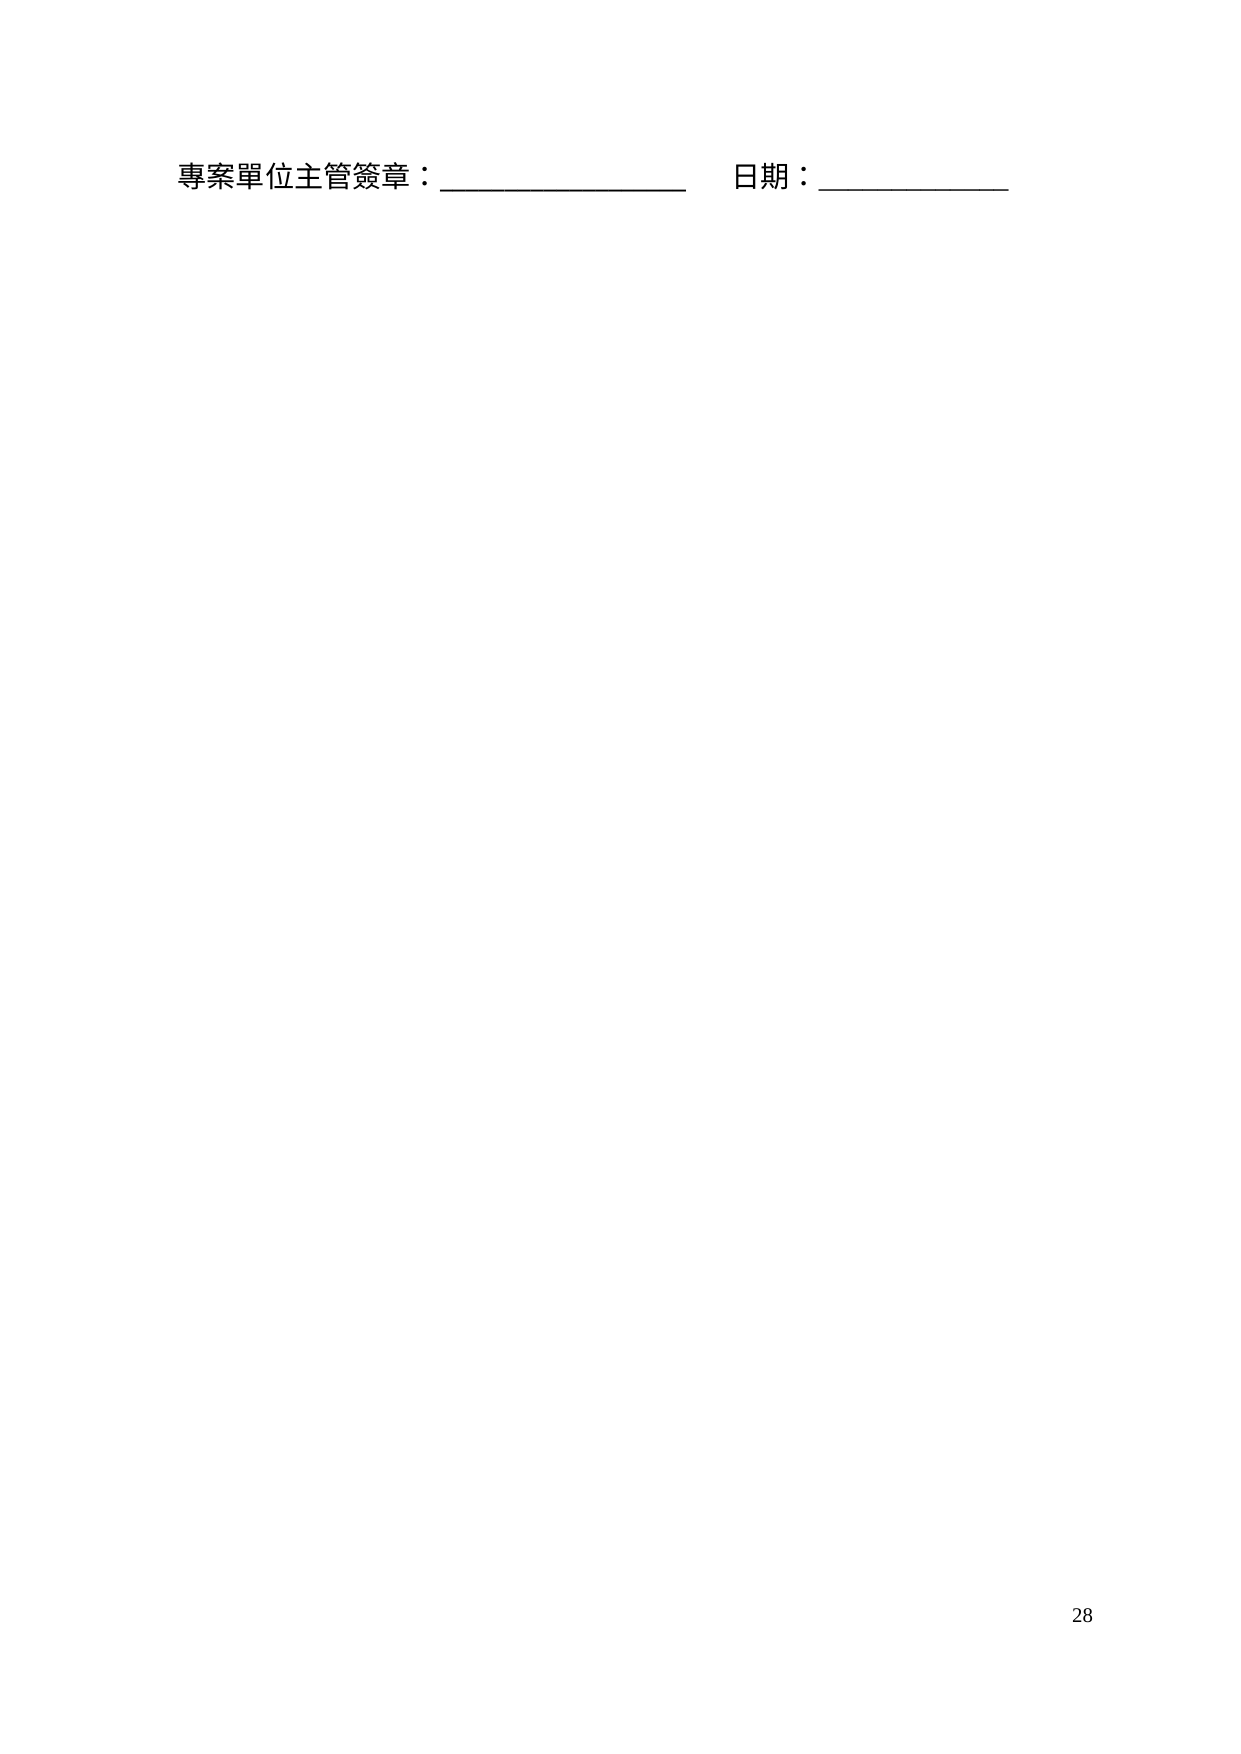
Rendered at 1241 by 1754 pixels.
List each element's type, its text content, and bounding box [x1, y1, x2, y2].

text 專案單位主管簽章：___________________ 日期：_____________ [177, 137, 1092, 212]
